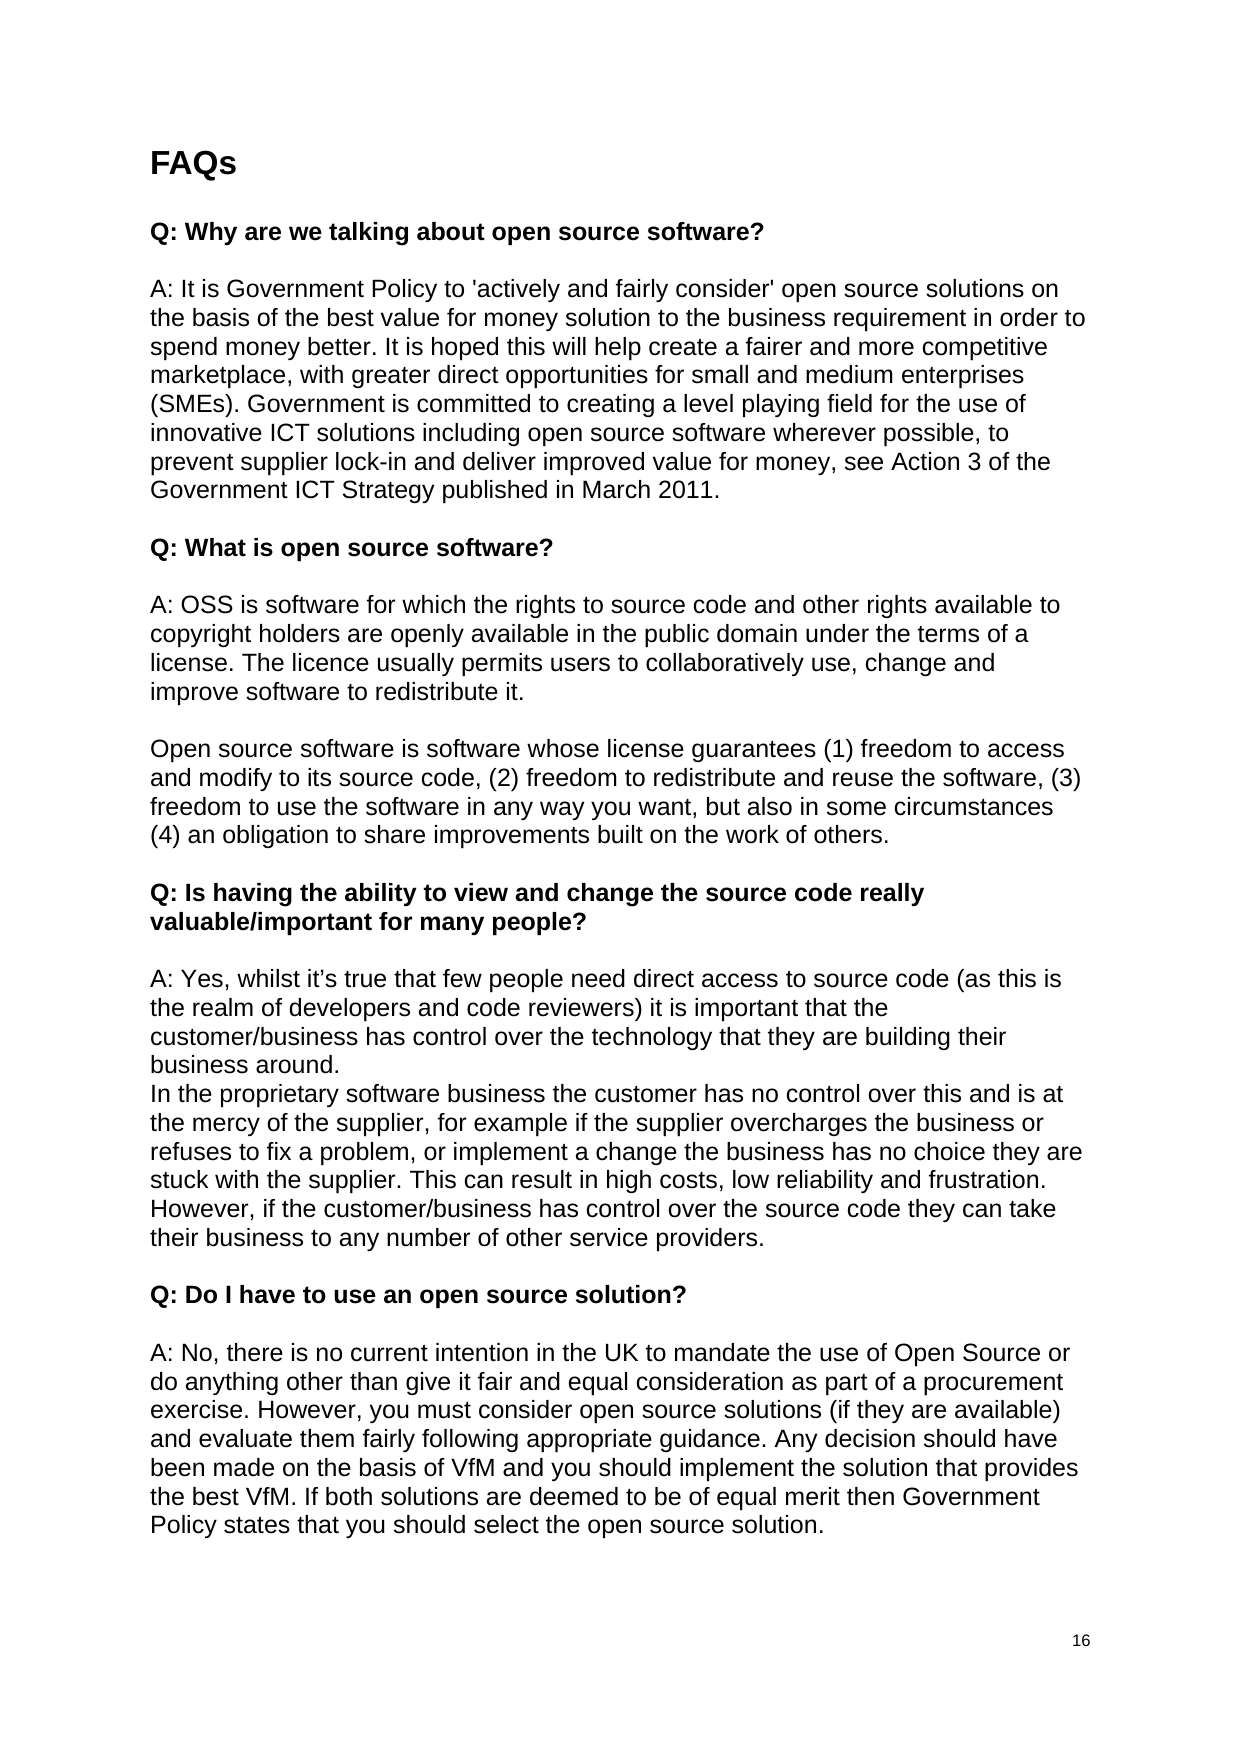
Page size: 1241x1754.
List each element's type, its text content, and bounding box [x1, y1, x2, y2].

subtitle FAQs [150, 143, 1090, 182]
text A: No, there is no current intention in the UK to mandate the use of Open Source or do anything other than give it fair and equal consideration as part of a procurement exercise. However, you must consider open source solutions (if they are available) and evaluate them fairly following appropriate guidance. Any decision should have been made on the basis of VfM and you should implement the solution that provides the best VfM. If both solutions are deemed to be of equal merit then Government Policy states that you should select the open source solution. [150, 1338, 1090, 1539]
text Q: Is having the ability to view and change the source code really valuable/important for many people? [150, 878, 1090, 935]
text A: OSS is software for which the rights to source code and other rights available to copyright holders are openly available in the public domain under the terms of a license. The licence usually permits users to collaboratively use, change and improve software to redistribute it. Open source software is software whose license guarantees (1) freedom to access and modify to its source code, (2) freedom to redistribute and reuse the software, (3) freedom to use the software in any way you want, but also in some circumstances (4) an obligation to share improvements built on the work of others. [150, 590, 1090, 849]
text A: It is Government Policy to 'actively and fairly consider' open source solutions on the basis of the best value for money solution to the business requirement in order to spend money better. It is hoped this will help create a fairer and more competitive marketplace, with greater direct opportunities for small and medium enterprises (SMEs). Government is committed to creating a level playing field for the use of innovative ICT solutions including open source software wherever possible, to prevent supplier lock-in and deliver improved value for money, see Action 3 of the Government ICT Strategy published in March 2011. [150, 274, 1090, 504]
text Q: What is open source software? [150, 533, 1090, 562]
text A: Yes, whilst it’s true that few people need direct access to source code (as this is the realm of developers and code reviewers) it is important that the customer/business has control over the technology that they are building their business around. In the proprietary software business the customer has no control over this and is at the mercy of the supplier, for example if the supplier overcharges the business or refuses to fix a problem, or implement a change the business has no choice they are stuck with the supplier. This can result in high costs, low reliability and frustration. However, if the customer/business has control over the source code they can take their business to any number of other service providers. [150, 964, 1090, 1252]
text Q: Do I have to use an open source solution? [150, 1280, 1090, 1309]
text Q: Why are we talking about open source software? [150, 217, 1090, 245]
